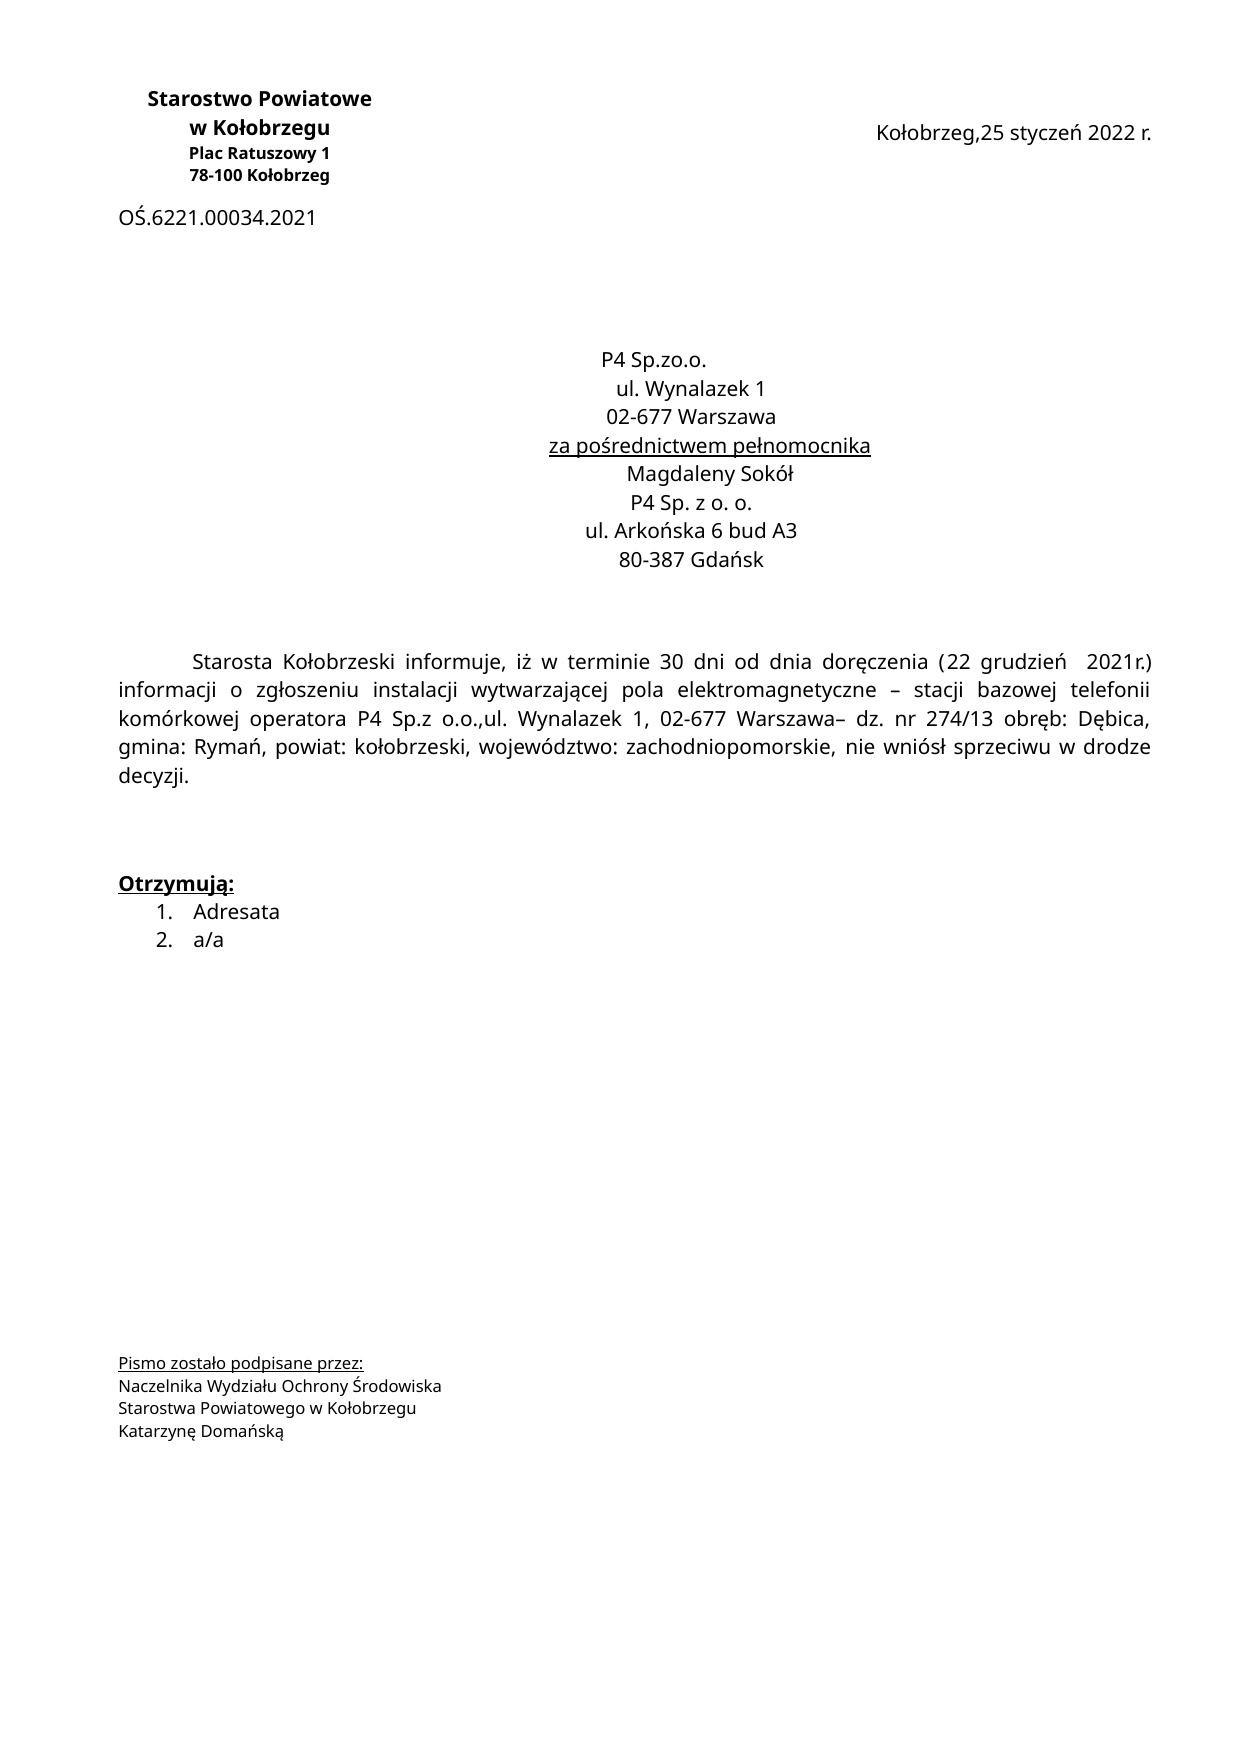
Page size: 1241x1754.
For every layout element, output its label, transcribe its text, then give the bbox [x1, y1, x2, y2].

text w Kołobrzegu [103, 113, 416, 141]
text Pismo zostało podpisane przez: [118, 1352, 1152, 1374]
text P4 Sp. z o. o. [231, 488, 1152, 516]
text Magdaleny Sokół [268, 459, 1152, 488]
text Plac Ratuszowy 1 [103, 141, 416, 164]
text Katarzynę Domańską [118, 1420, 1152, 1442]
text Kołobrzeg,25 styczeń 2022 r. [416, 118, 1152, 147]
text Starostwo Powiatowe [103, 84, 416, 113]
text Naczelnika Wydziału Ochrony Środowiska [118, 1374, 1152, 1397]
text Otrzymują: [118, 869, 1152, 897]
text ul. Arkońska 6 bud A3 [231, 516, 1152, 545]
text 78-100 Kołobrzeg [103, 164, 416, 187]
text 80-387 Gdańsk [231, 545, 1152, 573]
text ul. Wynalazek 1 [231, 374, 1152, 402]
list a/a [156, 926, 1152, 954]
text za pośrednictwem pełnomocnika [268, 431, 1152, 459]
text 02-677 Warszawa [231, 402, 1152, 431]
list Adresata [156, 897, 1152, 926]
text Starosta Kołobrzeski informuje, iż w terminie 30 dni od dnia doręczenia (22 grudzień 2021r.) informacji o zgłoszeniu instalacji wytwarzającej pola elektromagnetyczne – stacji bazowej telefonii komórkowej operatora P4 Sp.z o.o.,ul. Wynalazek 1, 02-677 Warszawa– dz. nr 274/13 obręb: Dębica, gmina: Rymań, powiat: kołobrzeski, województwo: zachodniopomorskie, nie wniósł sprzeciwu w drodze decyzji. [118, 647, 1152, 789]
text P4 Sp.zo.o. [156, 346, 1152, 374]
text Starostwa Powiatowego w Kołobrzegu [118, 1397, 1152, 1420]
text OŚ.6221.00034.2021 [118, 203, 1152, 232]
